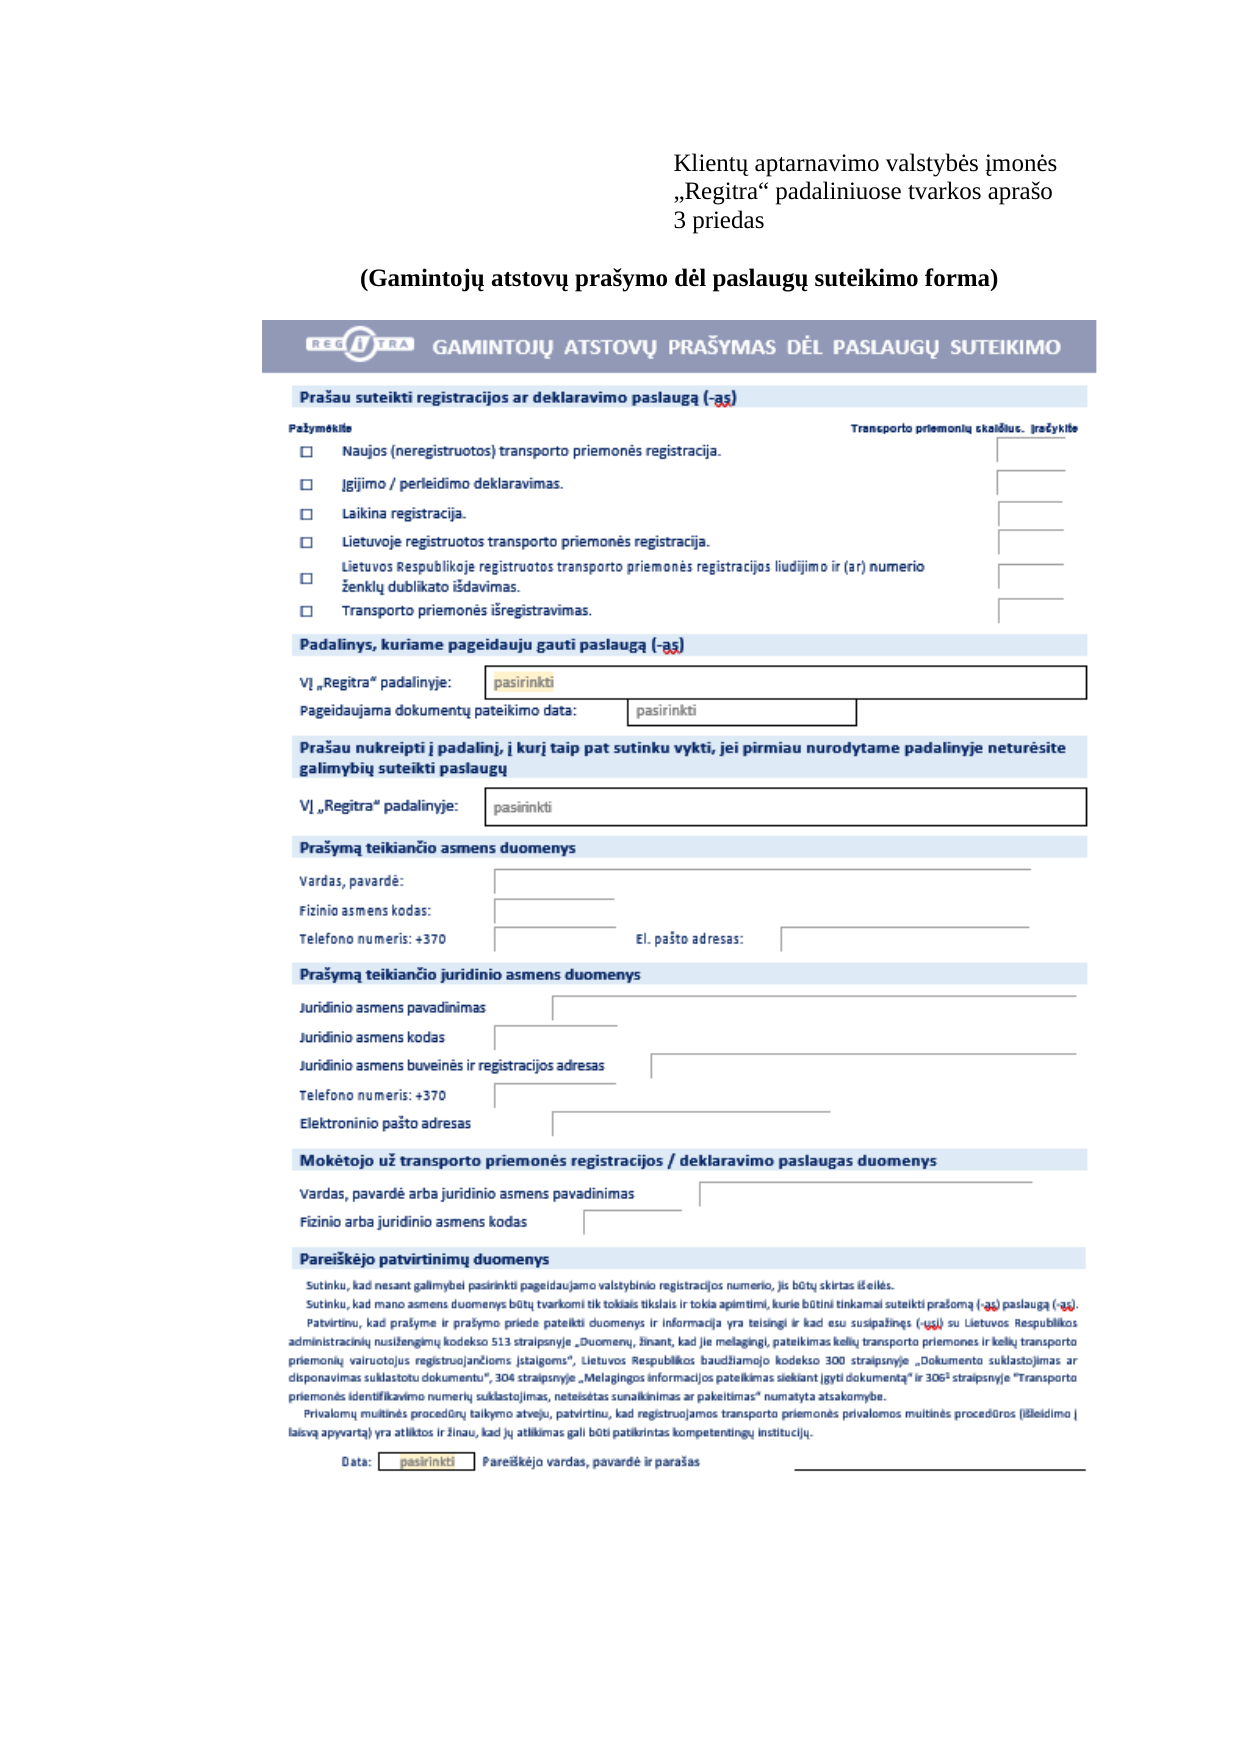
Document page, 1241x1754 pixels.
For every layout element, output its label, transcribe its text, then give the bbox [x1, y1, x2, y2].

text Klientų aptarnavimo valstybės įmonės [177, 148, 1181, 176]
text 3 priedas [177, 205, 1181, 234]
text „Regitra“ padaliniuose tvarkos aprašo [177, 176, 1181, 205]
text (Gamintojų atstovų prašymo dėl paslaugų suteikimo forma) [177, 263, 1181, 291]
